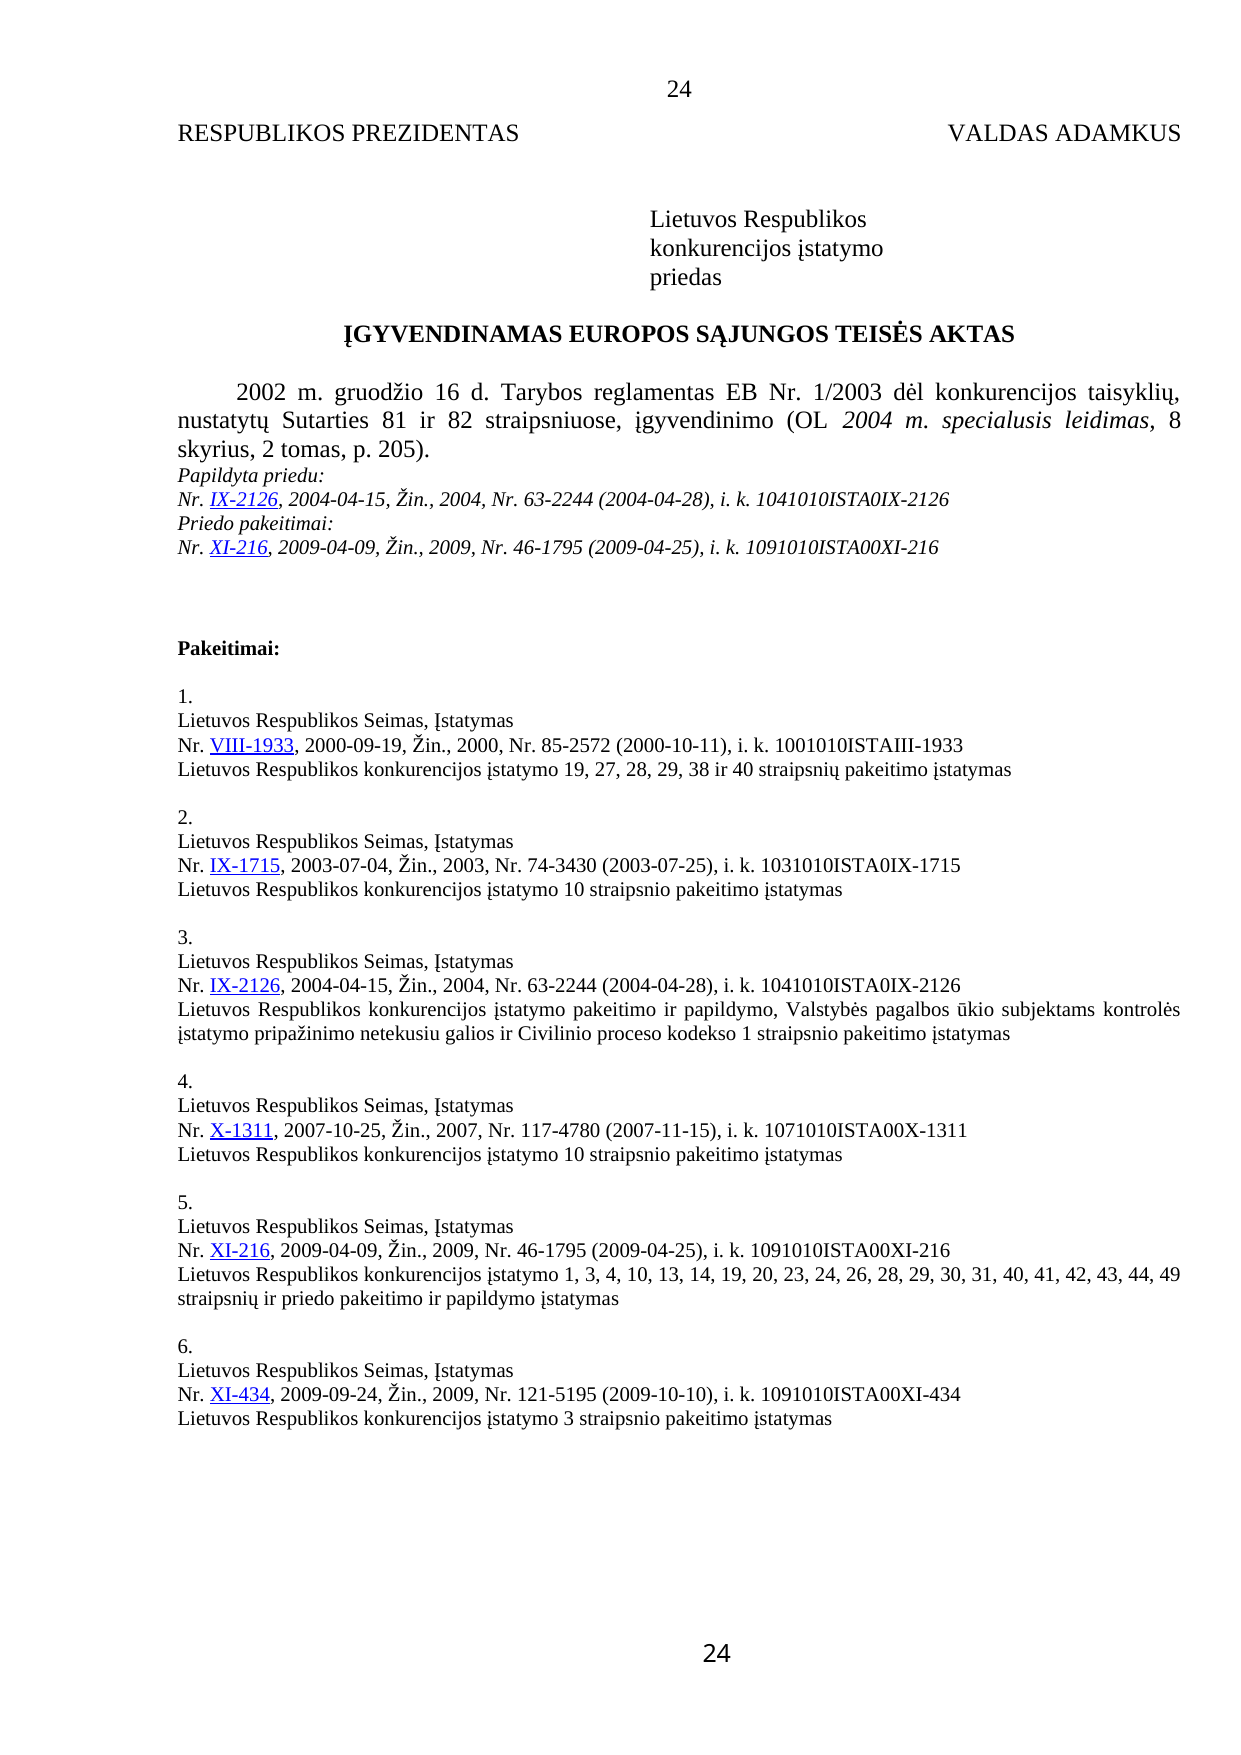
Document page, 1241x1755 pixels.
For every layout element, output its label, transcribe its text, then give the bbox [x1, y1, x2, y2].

text Nr. X-1311, 2007-10-25, Žin., 2007, Nr. 117-4780 (2007-11-15), i. k. 1071010ISTA00X-1311 [177, 1117, 1181, 1142]
text 5. [177, 1190, 1181, 1214]
text Lietuvos Respublikos Seimas, Įstatymas [177, 1214, 1181, 1238]
text Nr. IX-1715, 2003-07-04, Žin., 2003, Nr. 74-3430 (2003-07-25), i. k. 1031010ISTA0IX-1715 [177, 853, 1181, 877]
text Lietuvos Respublikos Seimas, Įstatymas [177, 1093, 1181, 1117]
text Nr. XI-216, 2009-04-09, Žin., 2009, Nr. 46-1795 (2009-04-25), i. k. 1091010ISTA00XI-216 [177, 1238, 1181, 1262]
text 2. [177, 805, 1181, 829]
text RESPUBLIKOS PREZIDENTAS VALDAS ADAMKUS [177, 118, 1181, 147]
text Lietuvos Respublikos Seimas, Įstatymas [177, 1358, 1181, 1382]
text Nr. XI-216, 2009-04-09, Žin., 2009, Nr. 46-1795 (2009-04-25), i. k. 1091010ISTA00XI-216 [177, 535, 1181, 559]
text Nr. IX-2126, 2004-04-15, Žin., 2004, Nr. 63-2244 (2004-04-28), i. k. 1041010ISTA0IX-2126 [177, 487, 1181, 511]
text Lietuvos Respublikos konkurencijos įstatymo 19, 27, 28, 29, 38 ir 40 straipsnių pakeitimo įstatymas [177, 757, 1181, 781]
text 2002 m. gruodžio 16 d. Tarybos reglamentas EB Nr. 1/2003 dėl konkurencijos taisyklių, nustatytų Sutarties 81 ir 82 straipsniuose, įgyvendinimo (OL 2004 m. specialusis leidimas, 8 skyrius, 2 tomas, p. 205). [177, 377, 1181, 463]
text Priedo pakeitimai: [177, 511, 1181, 535]
text Nr. VIII-1933, 2000-09-19, Žin., 2000, Nr. 85-2572 (2000-10-11), i. k. 1001010ISTAIII-1933 [177, 732, 1181, 757]
text konkurencijos įstatymo [649, 233, 1181, 262]
text Lietuvos Respublikos Seimas, Įstatymas [177, 829, 1181, 853]
text 4. [177, 1069, 1181, 1093]
text Lietuvos Respublikos konkurencijos įstatymo 1, 3, 4, 10, 13, 14, 19, 20, 23, 24, 26, 28, 29, 30, 31, 40, 41, 42, 43, 44, 49 straipsnių ir priedo pakeitimo ir papildymo įstatymas [177, 1262, 1181, 1310]
text Nr. XI-434, 2009-09-24, Žin., 2009, Nr. 121-5195 (2009-10-10), i. k. 1091010ISTA00XI-434 [177, 1382, 1181, 1406]
text 3. [177, 925, 1181, 949]
text Lietuvos Respublikos Seimas, Įstatymas [177, 949, 1181, 973]
text Papildyta priedu: [177, 463, 1181, 487]
text 6. [177, 1334, 1181, 1358]
text Nr. IX-2126, 2004-04-15, Žin., 2004, Nr. 63-2244 (2004-04-28), i. k. 1041010ISTA0IX-2126 [177, 973, 1181, 997]
text ĮGYVENDINAMAS EUROPOS SĄJUNGOS TEISĖS AKTAS [177, 319, 1181, 348]
text Lietuvos Respublikos Seimas, Įstatymas [177, 708, 1181, 732]
text Lietuvos Respublikos konkurencijos įstatymo 3 straipsnio pakeitimo įstatymas [177, 1406, 1181, 1430]
text Lietuvos Respublikos konkurencijos įstatymo pakeitimo ir papildymo, Valstybės pagalbos ūkio subjektams kontrolės įstatymo pripažinimo netekusiu galios ir Civilinio proceso kodekso 1 straipsnio pakeitimo įstatymas [177, 997, 1181, 1045]
text Lietuvos Respublikos konkurencijos įstatymo 10 straipsnio pakeitimo įstatymas [177, 877, 1181, 901]
text priedas [649, 262, 1181, 291]
text Lietuvos Respublikos [649, 204, 1181, 233]
text 1. [177, 684, 1181, 708]
text Pakeitimai: [177, 636, 1181, 660]
text Lietuvos Respublikos konkurencijos įstatymo 10 straipsnio pakeitimo įstatymas [177, 1142, 1181, 1166]
